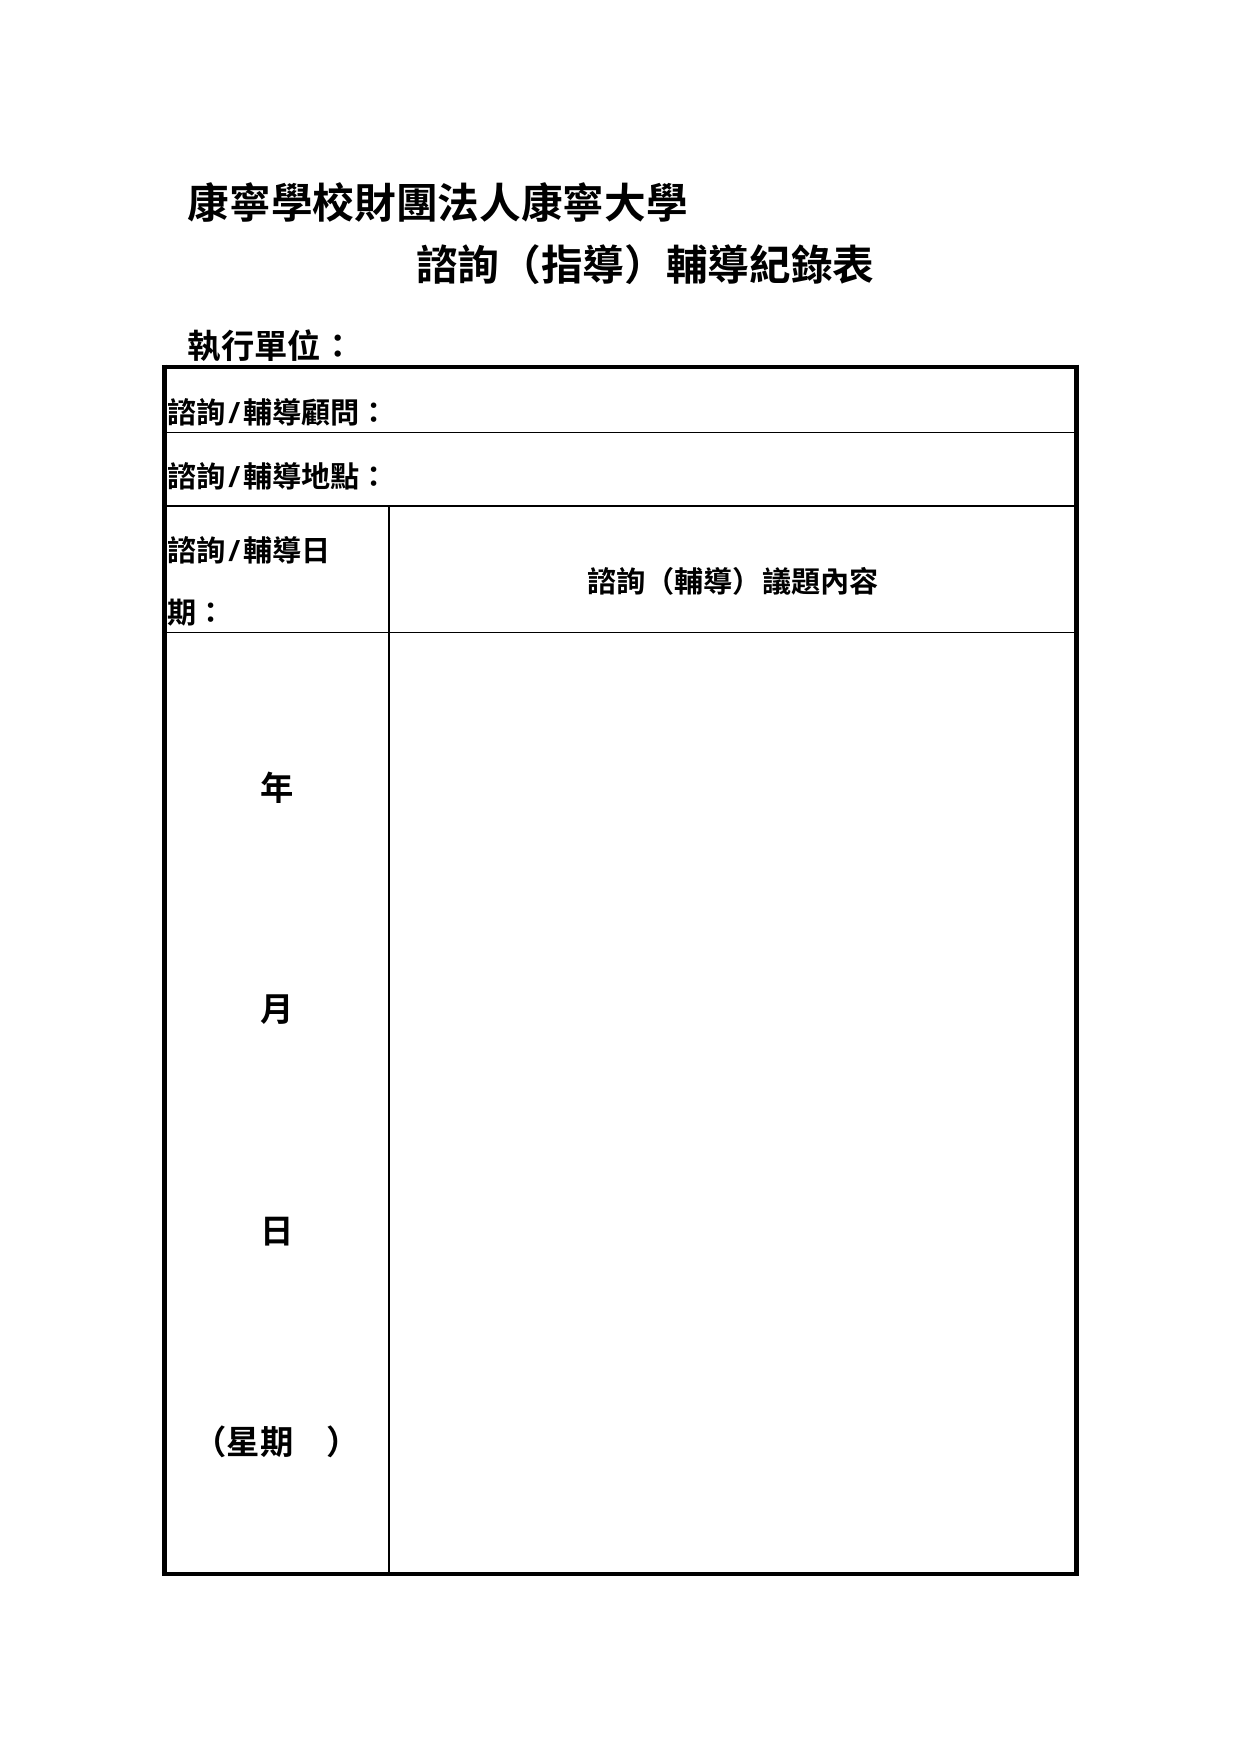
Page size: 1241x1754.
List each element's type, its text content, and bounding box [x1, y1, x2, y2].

table_cell 諮詢/輔導地點： [167, 433, 1074, 505]
table_cell [390, 633, 1074, 1572]
table_cell 年 月 日 （星期 ） [167, 633, 388, 1572]
text 執行單位： [187, 302, 1053, 364]
table_cell 諮詢（輔導）議題內容 [390, 507, 1074, 632]
table_cell 諮詢/輔導日期： [167, 507, 388, 632]
table_header 諮詢/輔導顧問： [167, 369, 1074, 432]
text 康寧學校財團法人康寧大學 [187, 158, 1053, 221]
text 諮詢（指導）輔導紀錄表 [187, 221, 1053, 283]
